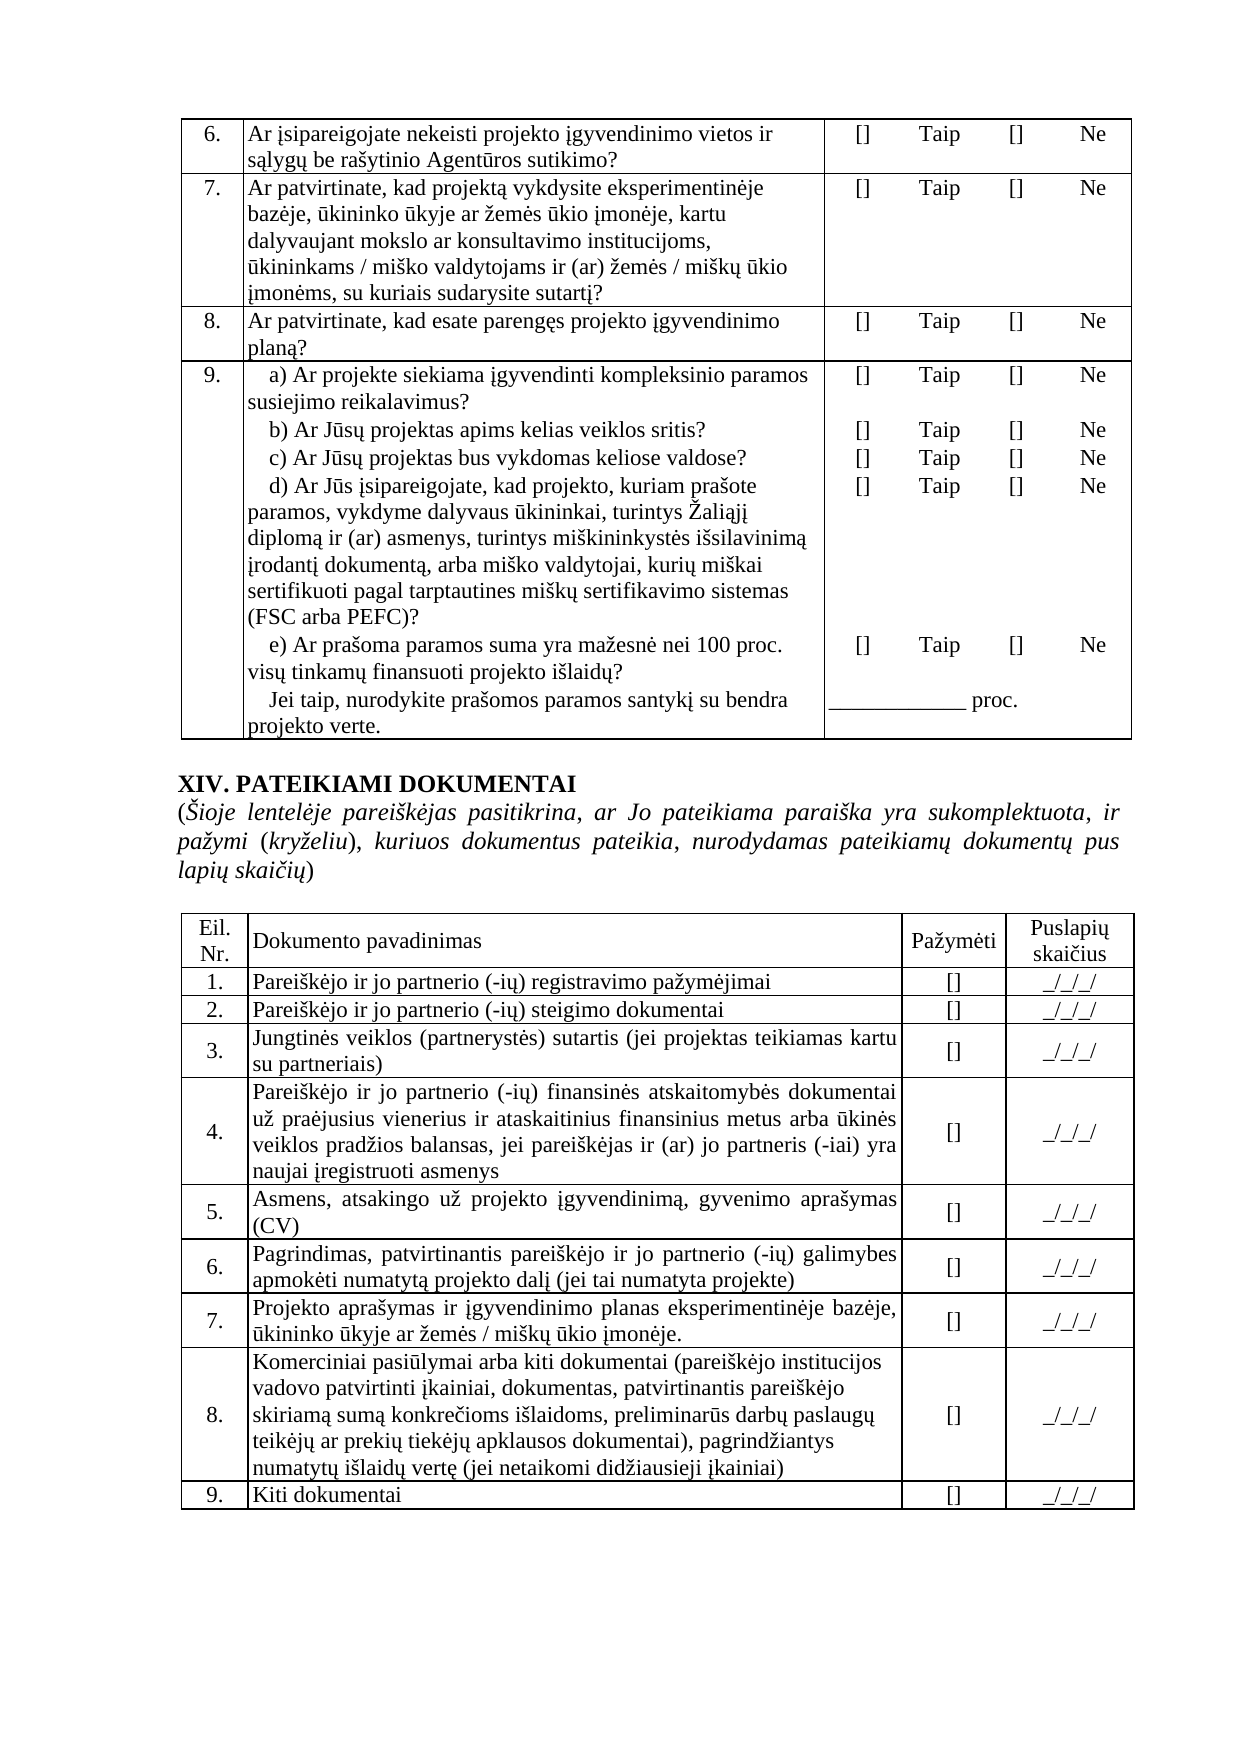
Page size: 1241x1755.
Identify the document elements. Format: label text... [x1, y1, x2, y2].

table_cell Ne [1055, 470, 1131, 630]
table_cell [][] [978, 470, 1054, 630]
table_cell Taip [901, 442, 978, 470]
table_cell [][] [903, 1240, 1005, 1292]
table_cell 9. [182, 362, 243, 738]
table_cell ____________ proc. [825, 684, 1131, 738]
table_cell [][] [903, 1185, 1005, 1238]
table_header Dokumento pavadinimas [249, 914, 901, 967]
table_cell Taip [901, 307, 978, 360]
table_cell c) Ar Jūsų projektas bus vykdomas keliose valdose? [244, 442, 824, 470]
table_header Pažymėti [903, 914, 1005, 967]
table_cell e) Ar prašoma paramos suma yra mažesnė nei 100 proc. visų tinkamų finansuoti projekto išlaidų? [244, 630, 824, 684]
table_cell 6. [182, 1240, 247, 1292]
table_cell Ne [1055, 630, 1131, 684]
table_cell 6. [182, 120, 243, 172]
table_cell [][] [903, 1482, 1005, 1508]
table_cell b) Ar Jūsų projektas apims kelias veiklos sritis? [244, 414, 824, 442]
table_cell d) Ar Jūs įsipareigojate, kad projekto, kuriam prašote paramos, vykdyme dalyvaus ūkininkai, turintys Žaliąjį diplomą ir (ar) asmenys, turintys miškininkystės išsilavinimą įrodantį dokumentą, arba miško valdytojai, kurių miškai sertifikuoti pagal tarptautines miškų sertifikavimo sistemas (FSC arba PEFC)? [244, 470, 824, 630]
table_cell [][] [825, 174, 901, 306]
table_cell Jei taip, nurodykite prašomos paramos santykį su bendra projekto verte. [244, 684, 824, 738]
table_cell [][] [825, 470, 901, 630]
table_cell [][] [825, 120, 901, 172]
table_cell Taip [901, 120, 978, 172]
table_cell [][] [978, 120, 1054, 172]
table_cell 7. [182, 1294, 247, 1347]
table_cell Ne [1055, 442, 1131, 470]
table_cell Taip [901, 414, 978, 442]
table_cell Taip [901, 630, 978, 684]
table_cell [][] [825, 414, 901, 442]
table_cell Taip [901, 174, 978, 306]
table_cell _/_/_/ [1007, 1185, 1133, 1238]
table_cell Ne [1055, 362, 1131, 414]
table_cell Ne [1055, 307, 1131, 360]
table_cell _/_/_/ [1007, 1078, 1133, 1184]
table_cell [][] [978, 174, 1054, 306]
table_cell Taip [901, 470, 978, 630]
table_cell [][] [903, 1024, 1005, 1077]
table_cell [][] [903, 968, 1005, 994]
table_cell _/_/_/ [1007, 1348, 1133, 1480]
table_cell [][] [903, 996, 1005, 1022]
table_cell Ne [1055, 120, 1131, 172]
table_cell 3. [182, 1024, 247, 1077]
table_cell 8. [182, 307, 243, 360]
table_cell [][] [825, 442, 901, 470]
table_cell 4. [182, 1078, 247, 1184]
table_cell [][] [903, 1348, 1005, 1480]
table_cell [][] [978, 307, 1054, 360]
text (Šioje lentelėje pareiškėjas pasitikrina, ar Jo pateikiama paraiška yra sukomplektuota, ir pažymi (kryželiu), kuriuos dokumentus pateikia, nurodydamas pateikiamų dokumentų pus lapių skaičių) [177, 797, 1122, 884]
table_cell 5. [182, 1185, 247, 1238]
table_cell [][] [978, 362, 1054, 414]
table_cell [][] [825, 630, 901, 684]
table_cell [][] [903, 1294, 1005, 1347]
table_cell _/_/_/ [1007, 1240, 1133, 1292]
table_cell 8. [182, 1348, 247, 1480]
table_cell 2. [182, 996, 186, 1022]
table_cell Taip [901, 362, 978, 414]
table_cell _/_/_/ [1007, 1294, 1133, 1347]
table_cell _/_/_/ [1007, 1024, 1133, 1077]
table_cell 7. [182, 174, 243, 306]
table_header Eil. Nr. [182, 914, 186, 967]
table_cell Ne [1055, 414, 1131, 442]
table_cell 1. [182, 968, 186, 994]
table_cell [][] [978, 630, 1054, 684]
table_cell Ne [1055, 174, 1131, 306]
text XIV. PATEIKIAMI DOKUMENTAI [177, 769, 1122, 797]
table_cell [][] [825, 307, 901, 360]
table_cell [][] [978, 414, 1054, 442]
table_cell [][] [978, 442, 1054, 470]
table_cell 9. [182, 1482, 186, 1508]
table_cell [][] [903, 1078, 1005, 1184]
table_cell [][] [825, 362, 901, 414]
